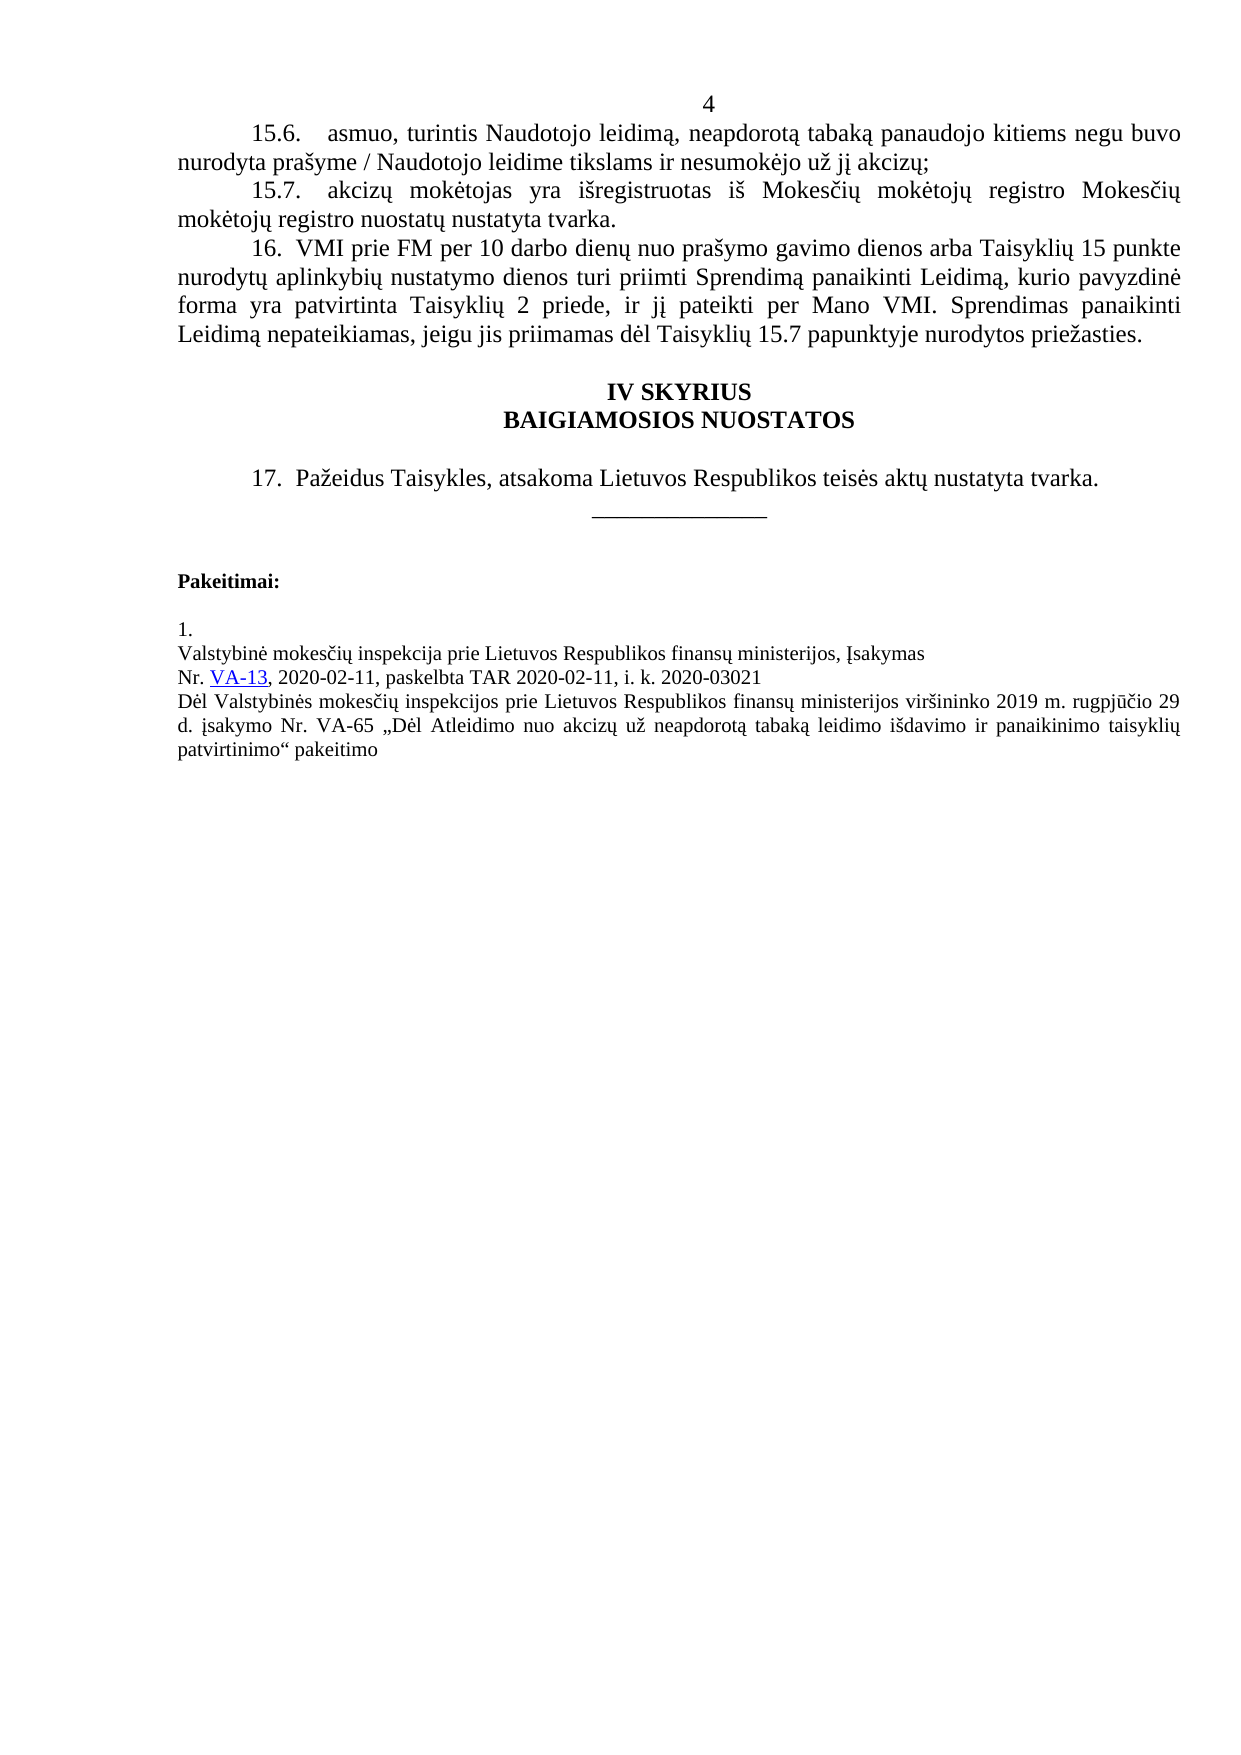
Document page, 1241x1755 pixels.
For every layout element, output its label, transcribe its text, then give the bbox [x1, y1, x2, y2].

text ______________ [177, 492, 1181, 521]
text Nr. VA-13, 2020-02-11, paskelbta TAR 2020-02-11, i. k. 2020-03021 [177, 665, 1181, 689]
text 15.6. asmuo, turintis Naudotojo leidimą, neapdorotą tabaką panaudojo kitiems negu buvo nurodyta prašyme / Naudotojo leidime tikslams ir nesumokėjo už jį akcizų; [177, 118, 1181, 176]
text 1. [177, 617, 1181, 641]
text BAIGIAMOSIOS NUOSTATOS [177, 406, 1181, 434]
text Valstybinė mokesčių inspekcija prie Lietuvos Respublikos finansų ministerijos, Įsakymas [177, 641, 1181, 665]
text 15.7. akcizų mokėtojas yra išregistruotas iš Mokesčių mokėtojų registro Mokesčių mokėtojų registro nuostatų nustatyta tvarka. [177, 176, 1181, 233]
text Pakeitimai: [177, 569, 1181, 593]
text 16. VMI prie FM per 10 darbo dienų nuo prašymo gavimo dienos arba Taisyklių 15 punkte nurodytų aplinkybių nustatymo dienos turi priimti Sprendimą panaikinti Leidimą, kurio pavyzdinė forma yra patvirtinta Taisyklių 2 priede, ir jį pateikti per Mano VMI. Sprendimas panaikinti Leidimą nepateikiamas, jeigu jis priimamas dėl Taisyklių 15.7 papunktyje nurodytos priežasties. [177, 233, 1181, 348]
text IV SKYRIUS [177, 377, 1181, 406]
text Dėl Valstybinės mokesčių inspekcijos prie Lietuvos Respublikos finansų ministerijos viršininko 2019 m. rugpjūčio 29 d. įsakymo Nr. VA-65 „Dėl Atleidimo nuo akcizų už neapdorotą tabaką leidimo išdavimo ir panaikinimo taisyklių patvirtinimo“ pakeitimo [177, 689, 1181, 761]
text 17. Pažeidus Taisykles, atsakoma Lietuvos Respublikos teisės aktų nustatyta tvarka. [162, 463, 1181, 492]
